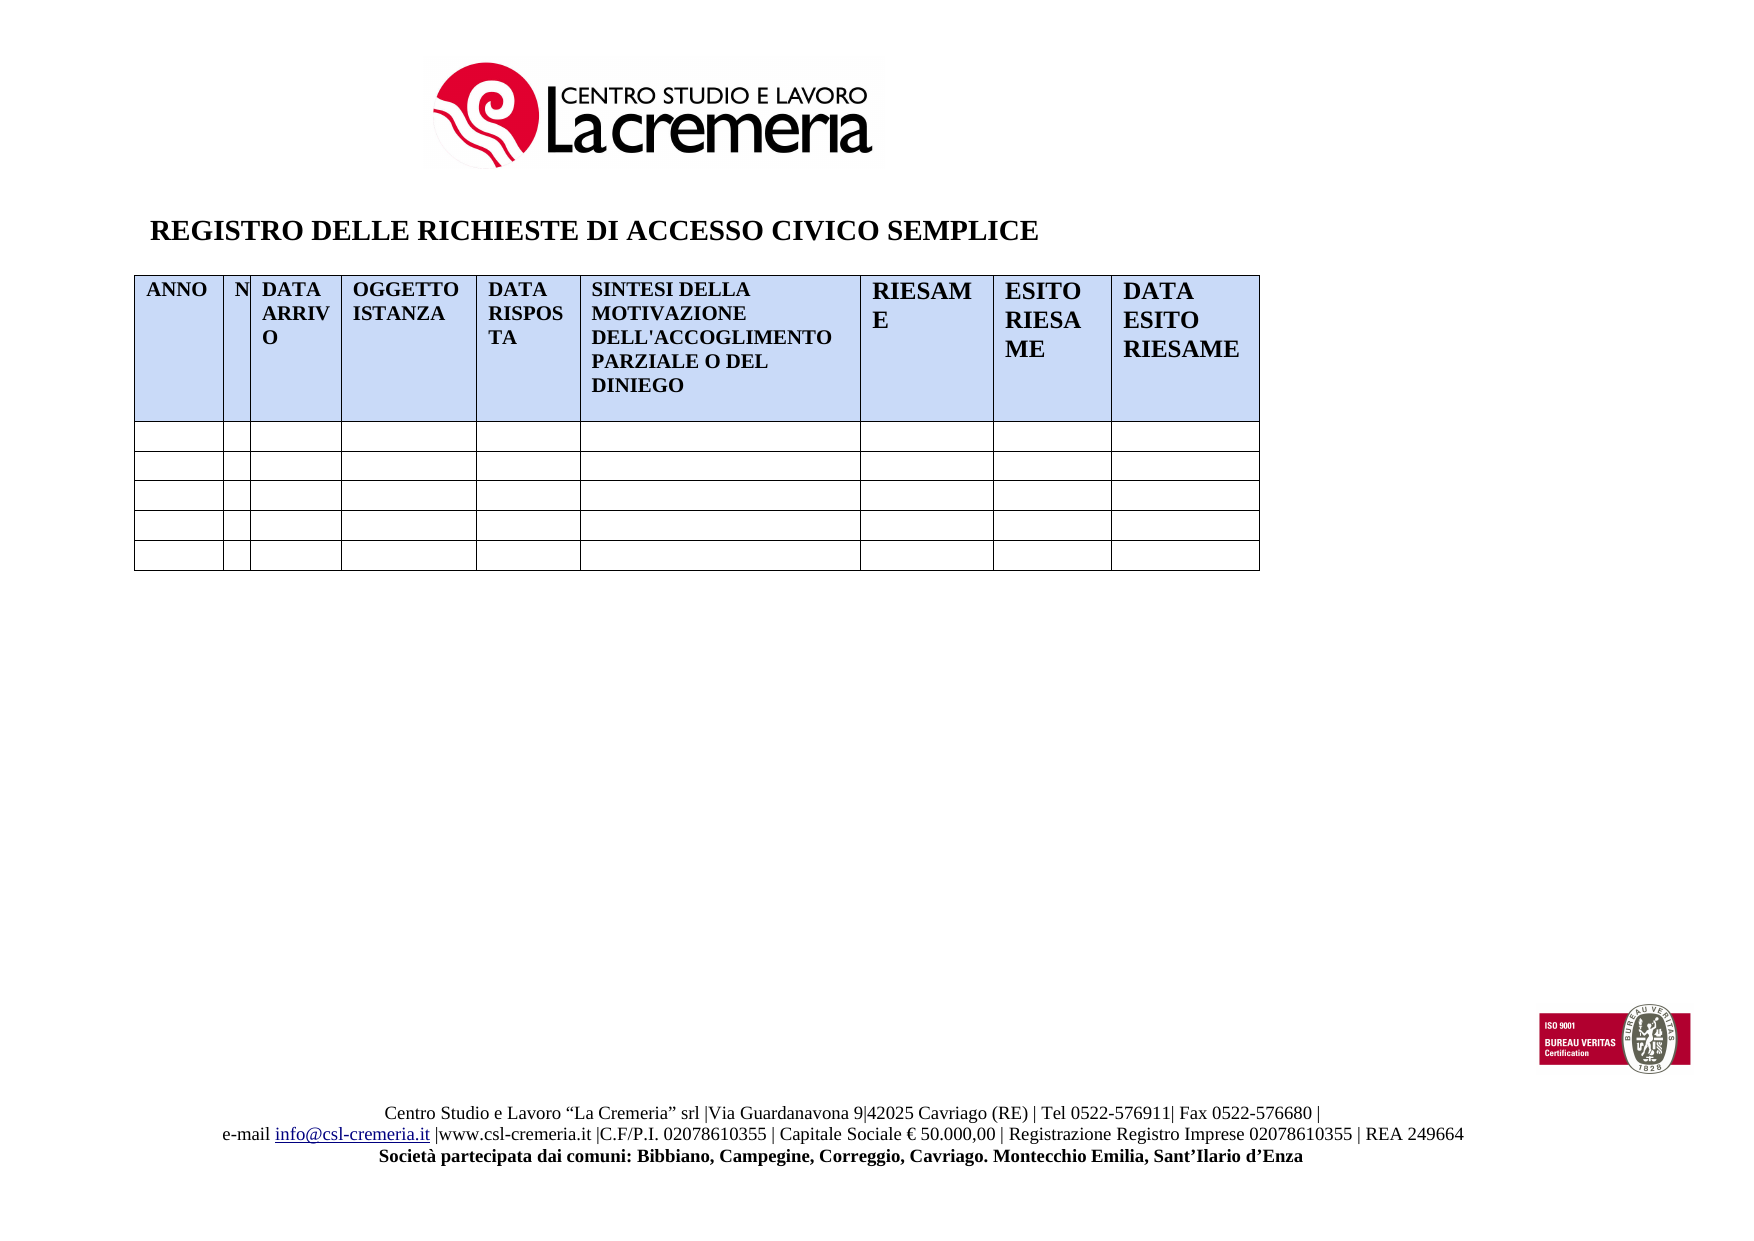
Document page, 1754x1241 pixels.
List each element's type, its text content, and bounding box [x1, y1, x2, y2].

table_cell [342, 422, 476, 451]
table_cell [1112, 481, 1259, 510]
table_cell [1112, 541, 1259, 570]
table_cell [477, 541, 580, 570]
table_cell [581, 541, 860, 570]
table_cell [861, 541, 993, 570]
table_cell [135, 511, 223, 540]
table_cell [477, 422, 580, 451]
table_cell [581, 452, 860, 480]
table_cell [994, 541, 1111, 570]
table_cell [224, 481, 250, 510]
text REGISTRO DELLE RICHIESTE DI ACCESSO CIVICO SEMPLICE [150, 213, 1532, 247]
table_header DATA RISPOSTA [477, 276, 580, 421]
table_cell [861, 452, 993, 480]
table_cell [224, 422, 250, 451]
table_cell [1112, 511, 1259, 540]
table_cell [251, 541, 341, 570]
table_cell [1112, 422, 1259, 451]
table_cell [581, 511, 860, 540]
table_header OGGETTO ISTANZA [342, 276, 476, 421]
table_cell [861, 422, 993, 451]
table_cell [581, 422, 860, 451]
table_cell [224, 541, 250, 570]
table_cell [477, 511, 580, 540]
table_cell [994, 481, 1111, 510]
table_cell [251, 511, 341, 540]
table_cell [135, 422, 223, 451]
table_cell [994, 422, 1111, 451]
table_cell [581, 481, 860, 510]
table_cell [342, 511, 476, 540]
table_header N [224, 276, 250, 421]
table_header ESITO RIESAME [994, 276, 1111, 421]
table_cell [251, 422, 341, 451]
table_cell [477, 452, 580, 480]
table_cell [135, 481, 223, 510]
table_cell [224, 452, 250, 480]
table_cell [224, 511, 250, 540]
table_cell [861, 511, 993, 540]
table_header DATA ARRIVO [251, 276, 341, 421]
table_cell [861, 481, 993, 510]
table_header RIESAME [861, 276, 993, 421]
table_cell [135, 541, 223, 570]
table_cell [994, 452, 1111, 480]
table_cell [1112, 452, 1259, 480]
table_header DATA ESITO RIESAME [1112, 276, 1259, 421]
table_cell [477, 481, 580, 510]
table_cell [135, 452, 223, 480]
table_cell [342, 541, 476, 570]
table_cell [342, 452, 476, 480]
table_header ANNO [135, 276, 223, 421]
table_cell [342, 481, 476, 510]
table_header SINTESI DELLA MOTIVAZIONE DELL'ACCOGLIMENTO PARZIALE O DEL DINIEGO [581, 276, 860, 421]
table_cell [994, 511, 1111, 540]
table_cell [251, 452, 341, 480]
table_cell [251, 481, 341, 510]
